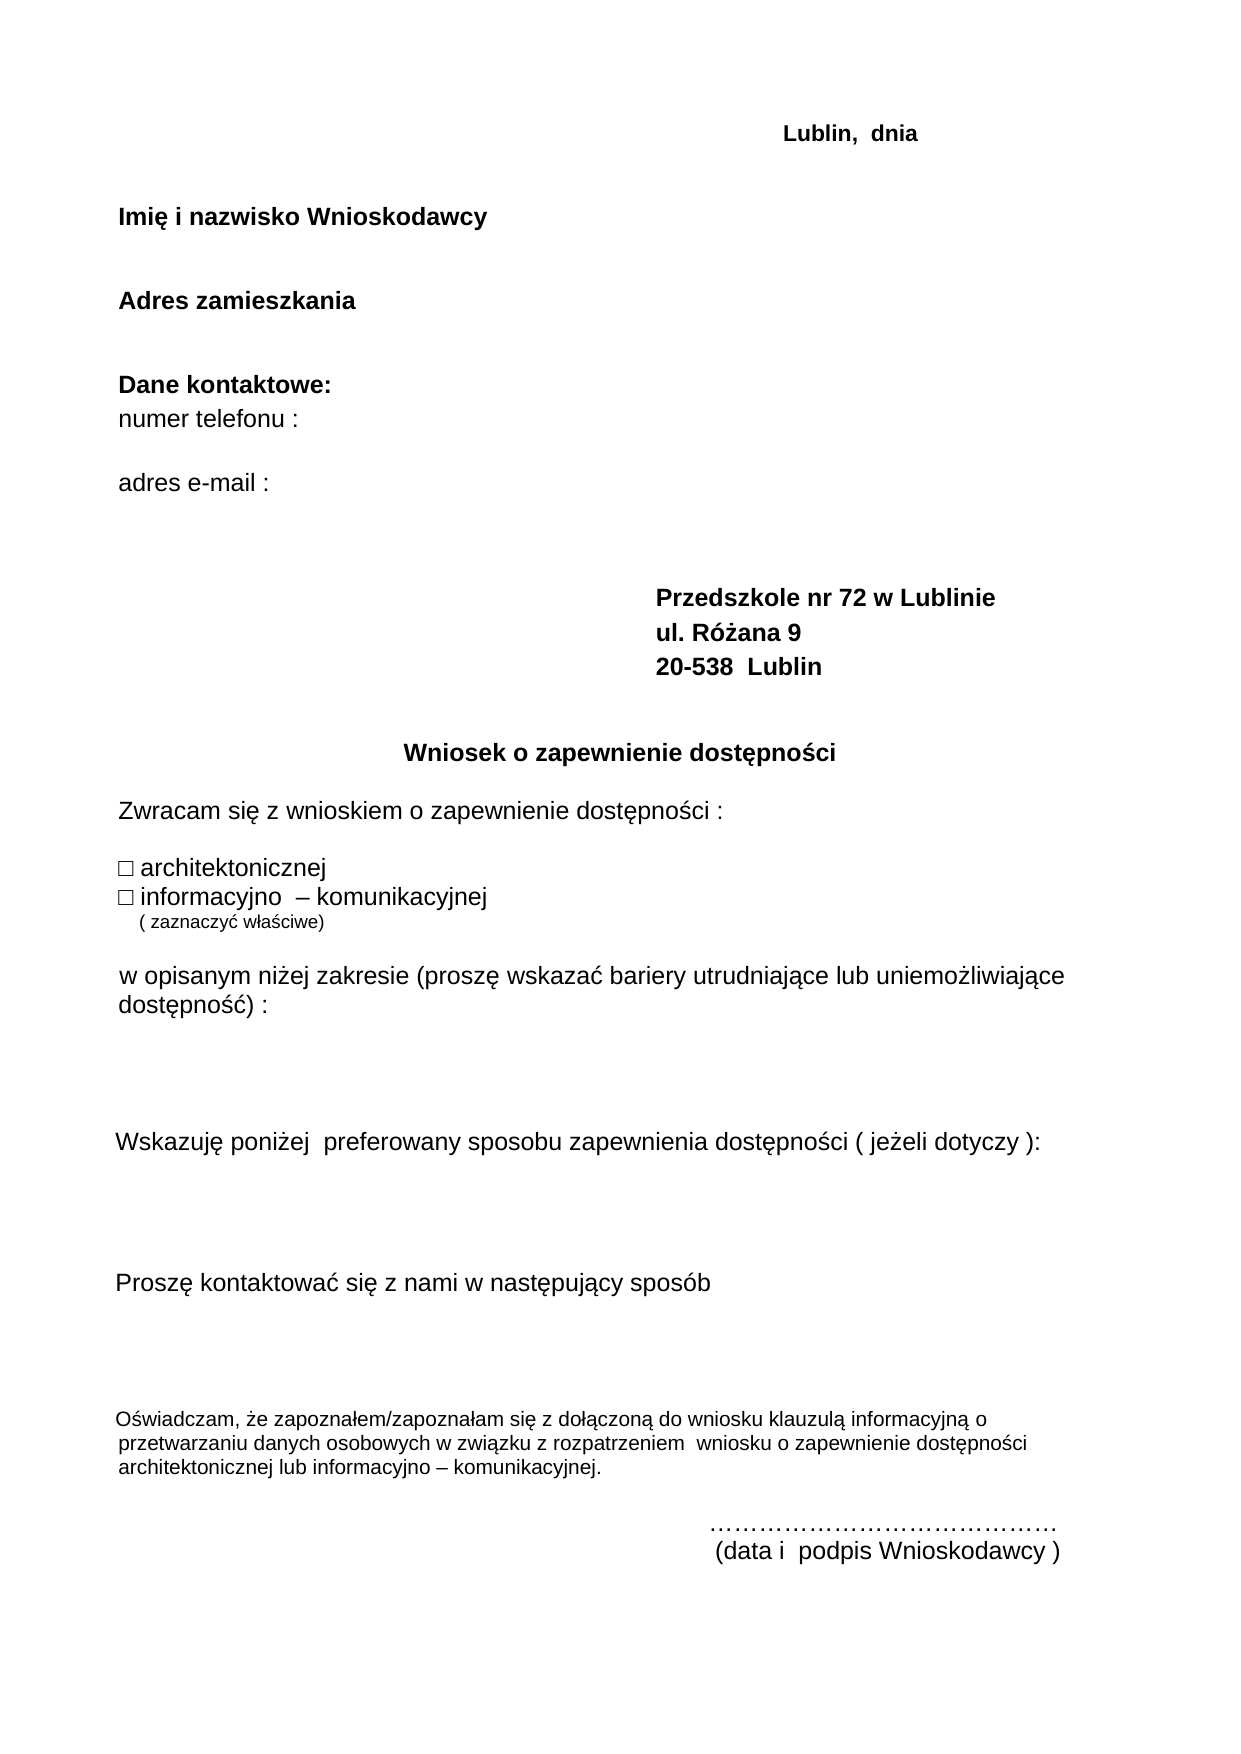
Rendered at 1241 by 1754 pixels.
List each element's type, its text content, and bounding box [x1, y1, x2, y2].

text Przedszkole nr 72 w Lublinie [656, 583, 1122, 612]
text Adres zamieszkania [118, 286, 1122, 314]
text …………………………………… [634, 1507, 1122, 1536]
text w opisanym niżej zakresie (proszę wskazać bariery utrudniające lub uniemożliwiające dostępność) : [118, 961, 1122, 1019]
text Zwracam się z wnioskiem o zapewnienie dostępności : [118, 796, 1122, 825]
text ul. Różana 9 [656, 617, 1122, 646]
text Wniosek o zapewnienie dostępności [118, 738, 1122, 767]
text Lublin, dnia [118, 118, 1145, 173]
text Imię i nazwisko Wnioskodawcy [118, 202, 1122, 231]
text adres e-mail : [118, 468, 1122, 497]
text Oświadczam, że zapoznałem/zapoznałam się z dołączoną do wniosku klauzulą informacyjną o przetwarzaniu danych osobowych w związku z rozpatrzeniem wniosku o zapewnienie dostępności architektonicznej lub informacyjno – komunikacyjnej. [115, 1407, 1122, 1479]
text numer telefonu : [118, 404, 1122, 433]
text ( zaznaczyć właściwe) [118, 911, 1122, 932]
text Wskazuję poniżej preferowany sposobu zapewnienia dostępności ( jeżeli dotyczy ): [115, 1127, 1122, 1155]
text Proszę kontaktować się z nami w następujący sposób [115, 1268, 1122, 1297]
text (data i podpis Wnioskodawcy ) [634, 1536, 1122, 1565]
text □ informacyjno – komunikacyjnej [118, 882, 1122, 911]
text □ architektonicznej [118, 853, 1122, 882]
text Dane kontaktowe: [118, 370, 1122, 398]
text 20-538 Lublin [656, 652, 1122, 681]
